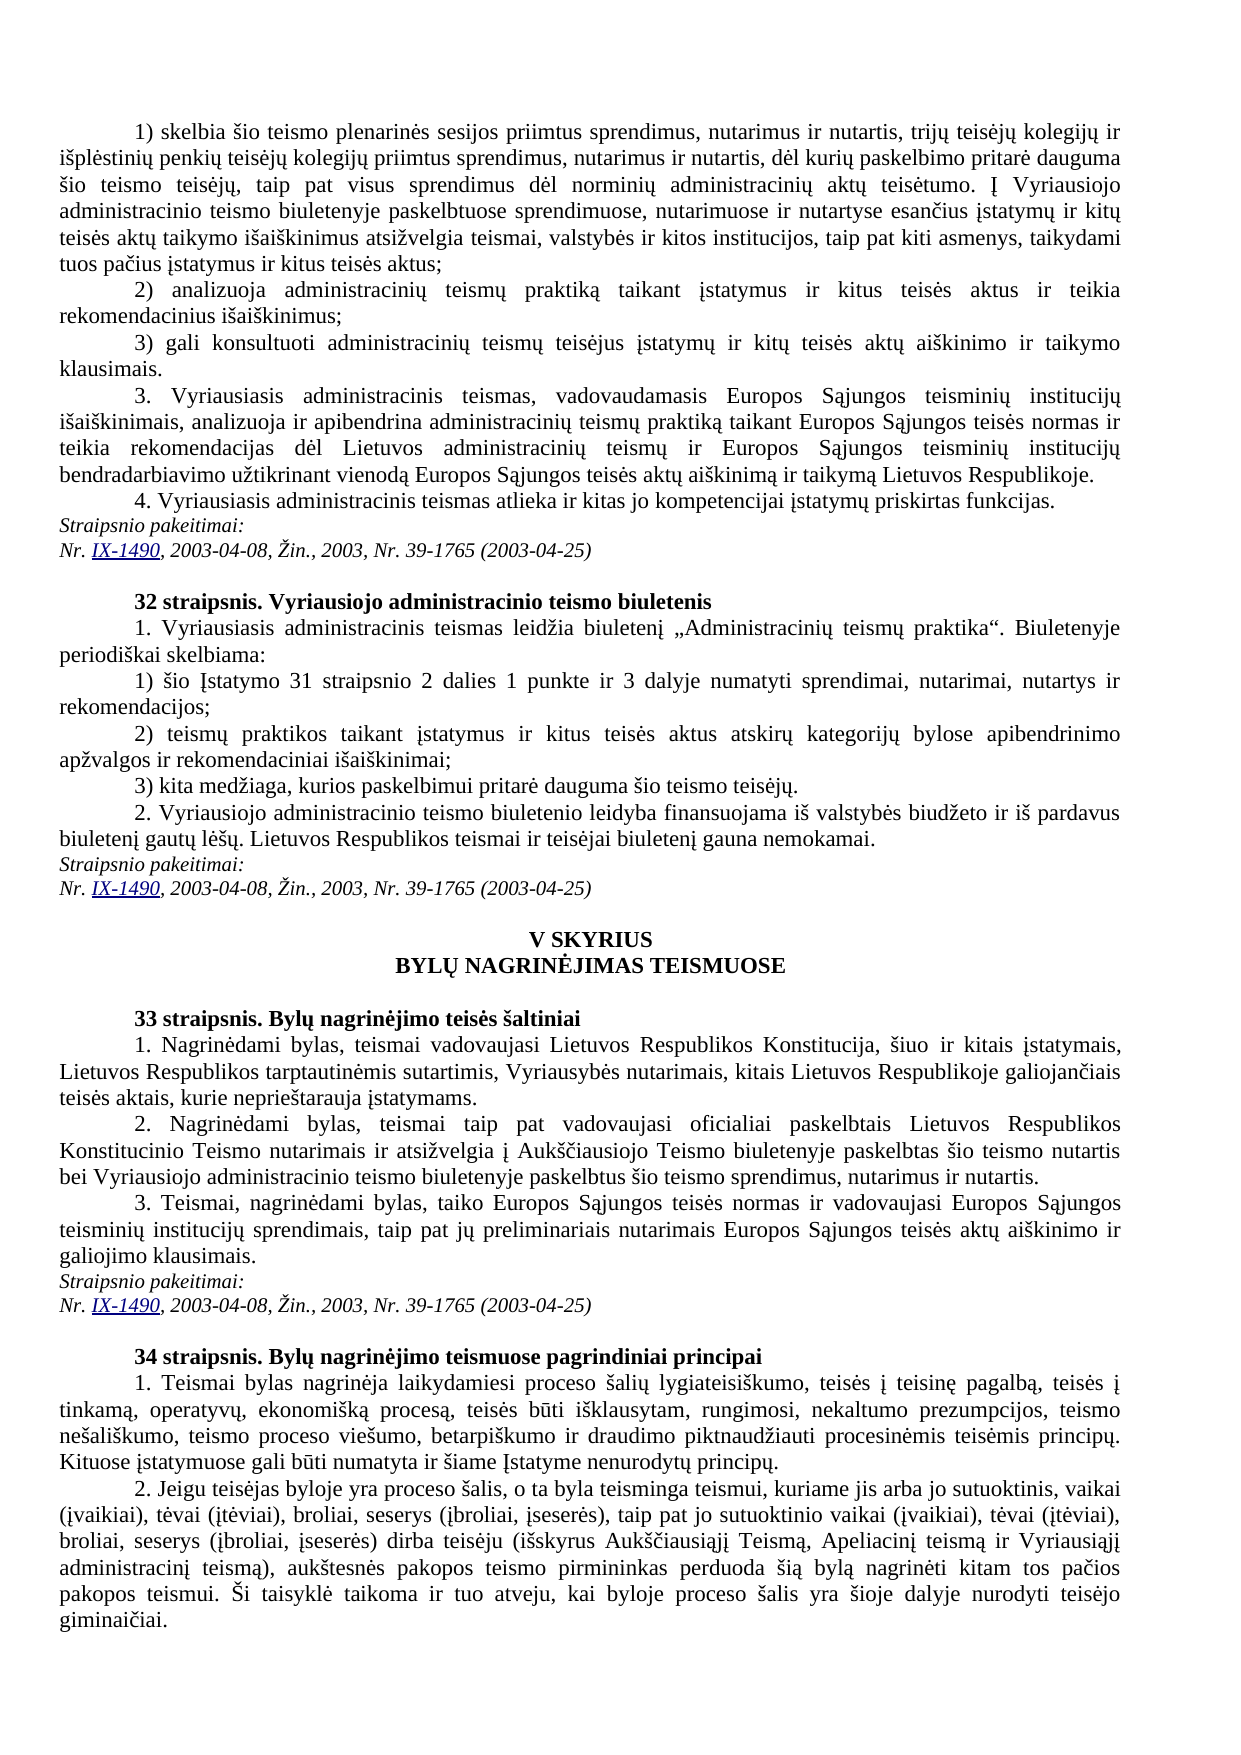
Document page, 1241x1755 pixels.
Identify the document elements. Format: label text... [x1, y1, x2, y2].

text 4. Vyriausiasis administracinis teismas atlieka ir kitas jo kompetencijai įstatymų priskirtas funkcijas. [59, 487, 1122, 513]
text Straipsnio pakeitimai: [59, 851, 1122, 876]
text 1. Teismai bylas nagrinėja laikydamiesi proceso šalių lygiateisiškumo, teisės į teisinę pagalbą, teisės į tinkamą, operatyvų, ekonomišką procesą, teisės būti išklausytam, rungimosi, nekaltumo prezumpcijos, teismo nešališkumo, teismo proceso viešumo, betarpiškumo ir draudimo piktnaudžiauti procesinėmis teisėmis principų. Kituose įstatymuose gali būti numatyta ir šiame Įstatyme nenurodytų principų. [59, 1369, 1122, 1475]
subtitle BYLŲ NAGRINĖJIMAS TEISMUOSE [59, 952, 1122, 979]
text 1) šio Įstatymo 31 straipsnio 2 dalies 1 punkte ir 3 dalyje numatyti sprendimai, nutarimai, nutartys ir rekomendacijos; [59, 667, 1122, 720]
text 33 straipsnis. Bylų nagrinėjimo teisės šaltiniai [59, 1005, 1122, 1031]
text Nr. IX-1490, 2003-04-08, Žin., 2003, Nr. 39-1765 (2003-04-25) [59, 537, 1122, 562]
subtitle V SKYRIUS [59, 926, 1122, 952]
text 3. Vyriausiasis administracinis teismas, vadovaudamasis Europos Sąjungos teisminių institucijų išaiškinimais, analizuoja ir apibendrina administracinių teismų praktiką taikant Europos Sąjungos teisės normas ir teikia rekomendacijas dėl Lietuvos administracinių teismų ir Europos Sąjungos teisminių institucijų bendradarbiavimo užtikrinant vienodą Europos Sąjungos teisės aktų aiškinimą ir taikymą Lietuvos Respublikoje. [59, 382, 1122, 487]
text 34 straipsnis. Bylų nagrinėjimo teismuose pagrindiniai principai [59, 1343, 1122, 1369]
text Straipsnio pakeitimai: [59, 513, 1122, 537]
text 3. Teismai, nagrinėdami bylas, taiko Europos Sąjungos teisės normas ir vadovaujasi Europos Sąjungos teisminių institucijų sprendimais, taip pat jų preliminariais nutarimais Europos Sąjungos teisės aktų aiškinimo ir galiojimo klausimais. [59, 1189, 1122, 1268]
text 2. Vyriausiojo administracinio teismo biuletenio leidyba finansuojama iš valstybės biudžeto ir iš pardavus biuletenį gautų lėšų. Lietuvos Respublikos teismai ir teisėjai biuletenį gauna nemokamai. [59, 799, 1122, 851]
text 1) skelbia šio teismo plenarinės sesijos priimtus sprendimus, nutarimus ir nutartis, trijų teisėjų kolegijų ir išplėstinių penkių teisėjų kolegijų priimtus sprendimus, nutarimus ir nutartis, dėl kurių paskelbimo pritarė dauguma šio teismo teisėjų, taip pat visus sprendimus dėl norminių administracinių aktų teisėtumo. Į Vyriausiojo administracinio teismo biuletenyje paskelbtuose sprendimuose, nutarimuose ir nutartyse esančius įstatymų ir kitų teisės aktų taikymo išaiškinimus atsižvelgia teismai, valstybės ir kitos institucijos, taip pat kiti asmenys, taikydami tuos pačius įstatymus ir kitus teisės aktus; [59, 118, 1122, 276]
text 1. Vyriausiasis administracinis teismas leidžia biuletenį „Administracinių teismų praktika“. Biuletenyje periodiškai skelbiama: [59, 614, 1122, 667]
text 2. Nagrinėdami bylas, teismai taip pat vadovaujasi oficialiai paskelbtais Lietuvos Respublikos Konstitucinio Teismo nutarimais ir atsižvelgia į Aukščiausiojo Teismo biuletenyje paskelbtas šio teismo nutartis bei Vyriausiojo administracinio teismo biuletenyje paskelbtus šio teismo sprendimus, nutarimus ir nutartis. [59, 1110, 1122, 1189]
text Nr. IX-1490, 2003-04-08, Žin., 2003, Nr. 39-1765 (2003-04-25) [59, 1293, 1122, 1317]
text 32 straipsnis. Vyriausiojo administracinio teismo biuletenis [59, 588, 1122, 614]
text 1. Nagrinėdami bylas, teismai vadovaujasi Lietuvos Respublikos Konstitucija, šiuo ir kitais įstatymais, Lietuvos Respublikos tarptautinėmis sutartimis, Vyriausybės nutarimais, kitais Lietuvos Respublikoje galiojančiais teisės aktais, kurie neprieštarauja įstatymams. [59, 1031, 1122, 1110]
text 2) analizuoja administracinių teismų praktiką taikant įstatymus ir kitus teisės aktus ir teikia rekomendacinius išaiškinimus; [59, 276, 1122, 329]
text 2. Jeigu teisėjas byloje yra proceso šalis, o ta byla teisminga teismui, kuriame jis arba jo sutuoktinis, vaikai (įvaikiai), tėvai (įtėviai), broliai, seserys (įbroliai, įseserės), taip pat jo sutuoktinio vaikai (įvaikiai), tėvai (įtėviai), broliai, seserys (įbroliai, įseserės) dirba teisėju (išskyrus Aukščiausiąjį Teismą, Apeliacinį teismą ir Vyriausiąjį administracinį teismą), aukštesnės pakopos teismo pirmininkas perduoda šią bylą nagrinėti kitam tos pačios pakopos teismui. Ši taisyklė taikoma ir tuo atveju, kai byloje proceso šalis yra šioje dalyje nurodyti teisėjo giminaičiai. [59, 1475, 1122, 1633]
text 3) gali konsultuoti administracinių teismų teisėjus įstatymų ir kitų teisės aktų aiškinimo ir taikymo klausimais. [59, 329, 1122, 382]
text Straipsnio pakeitimai: [59, 1268, 1122, 1293]
text Nr. IX-1490, 2003-04-08, Žin., 2003, Nr. 39-1765 (2003-04-25) [59, 876, 1122, 899]
text 2) teismų praktikos taikant įstatymus ir kitus teisės aktus atskirų kategorijų bylose apibendrinimo apžvalgos ir rekomendaciniai išaiškinimai; [59, 720, 1122, 772]
text 3) kita medžiaga, kurios paskelbimui pritarė dauguma šio teismo teisėjų. [59, 772, 1122, 799]
